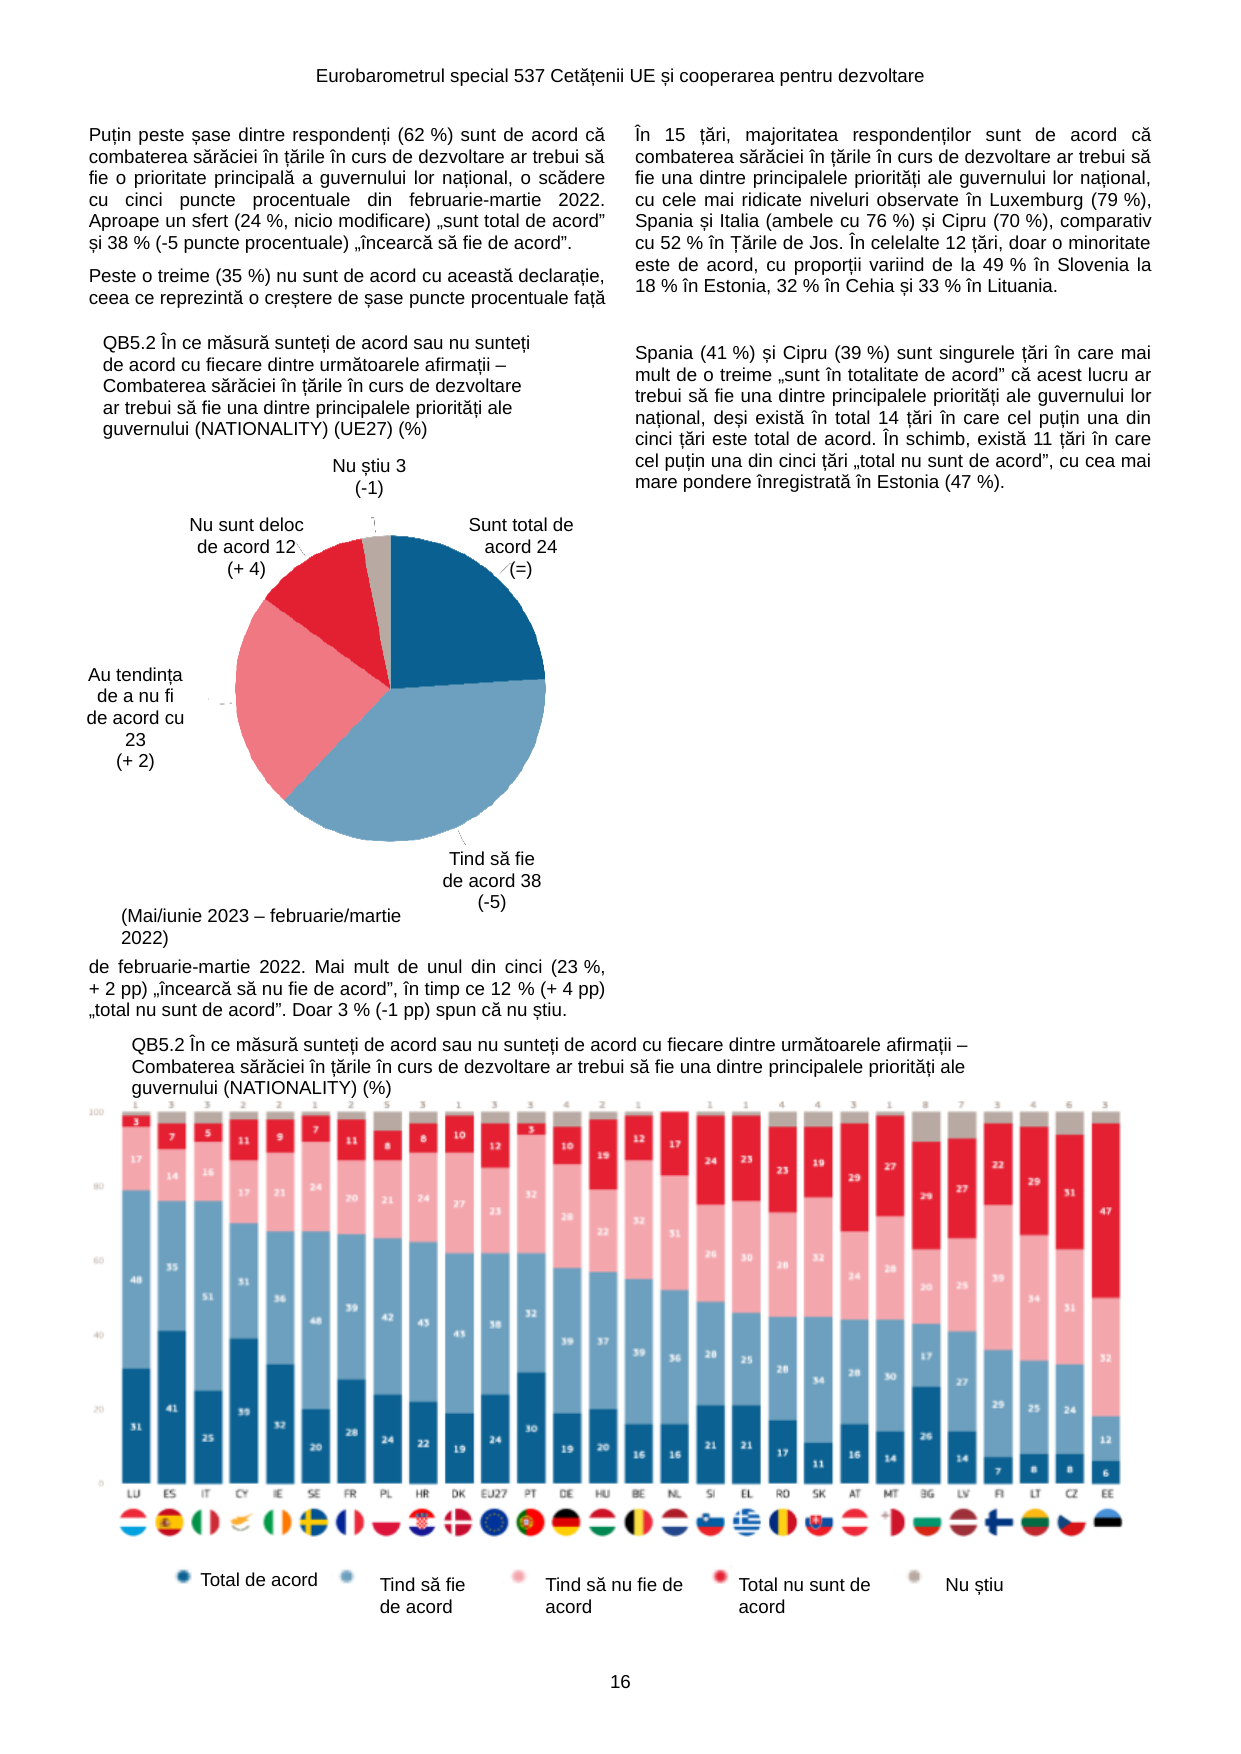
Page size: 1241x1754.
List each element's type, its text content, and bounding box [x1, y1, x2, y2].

picture [208, 508, 551, 852]
text În 15 țări, majoritatea respondenților sunt de acord că combaterea sărăciei în țările în curs de dezvoltare ar trebui să fie una dintre principalele priorități ale guvernului lor național, cu cele mai ridicate niveluri observate în Luxemburg (79 %), Spania și Italia (ambele cu 76 %) și Cipru (70 %), comparativ cu 52 % în Țările de Jos. În celelalte 12 țări, doar o minoritate este de acord, cu proporții variind de la 49 % în Slovenia la 18 % în Estonia, 32 % în Cehia și 33 % în Lituania. [635, 124, 1152, 296]
text Peste o treime (35 %) nu sunt de acord cu această declarație, ceea ce reprezintă o creștere de șase puncte procentuale față de februarie-martie 2022. Mai mult de unul din cinci (23 %, + 2 pp) „încearcă să nu fie de acord”, în timp ce 12 % (+ 4 pp) „total nu sunt de acord”. Doar 3 % (-1 pp) spun că nu știu. [88, 265, 605, 1021]
picture [81, 1093, 1131, 1548]
picture [158, 1553, 923, 1594]
text Spania (41 %) și Cipru (39 %) sunt singurele țări în care mai mult de o treime „sunt în totalitate de acord” că acest lucru ar trebui să fie una dintre principalele priorități ale guvernului lor național, deși există în total 14 țări în care cel puțin una din cinci țări este total de acord. În schimb, există 11 țări în care cel puțin una din cinci țări „total nu sunt de acord”, cu cea mai mare pondere înregistrată în Estonia (47 %). [635, 342, 1152, 493]
text Puțin peste șase dintre respondenți (62 %) sunt de acord că combaterea sărăciei în țările în curs de dezvoltare ar trebui să fie o prioritate principală a guvernului lor național, o scădere cu cinci puncte procentuale din februarie-martie 2022. Aproape un sfert (24 %, nicio modificare) „sunt total de acord” și 38 % (-5 puncte procentuale) „încearcă să fie de acord”. [88, 124, 605, 253]
